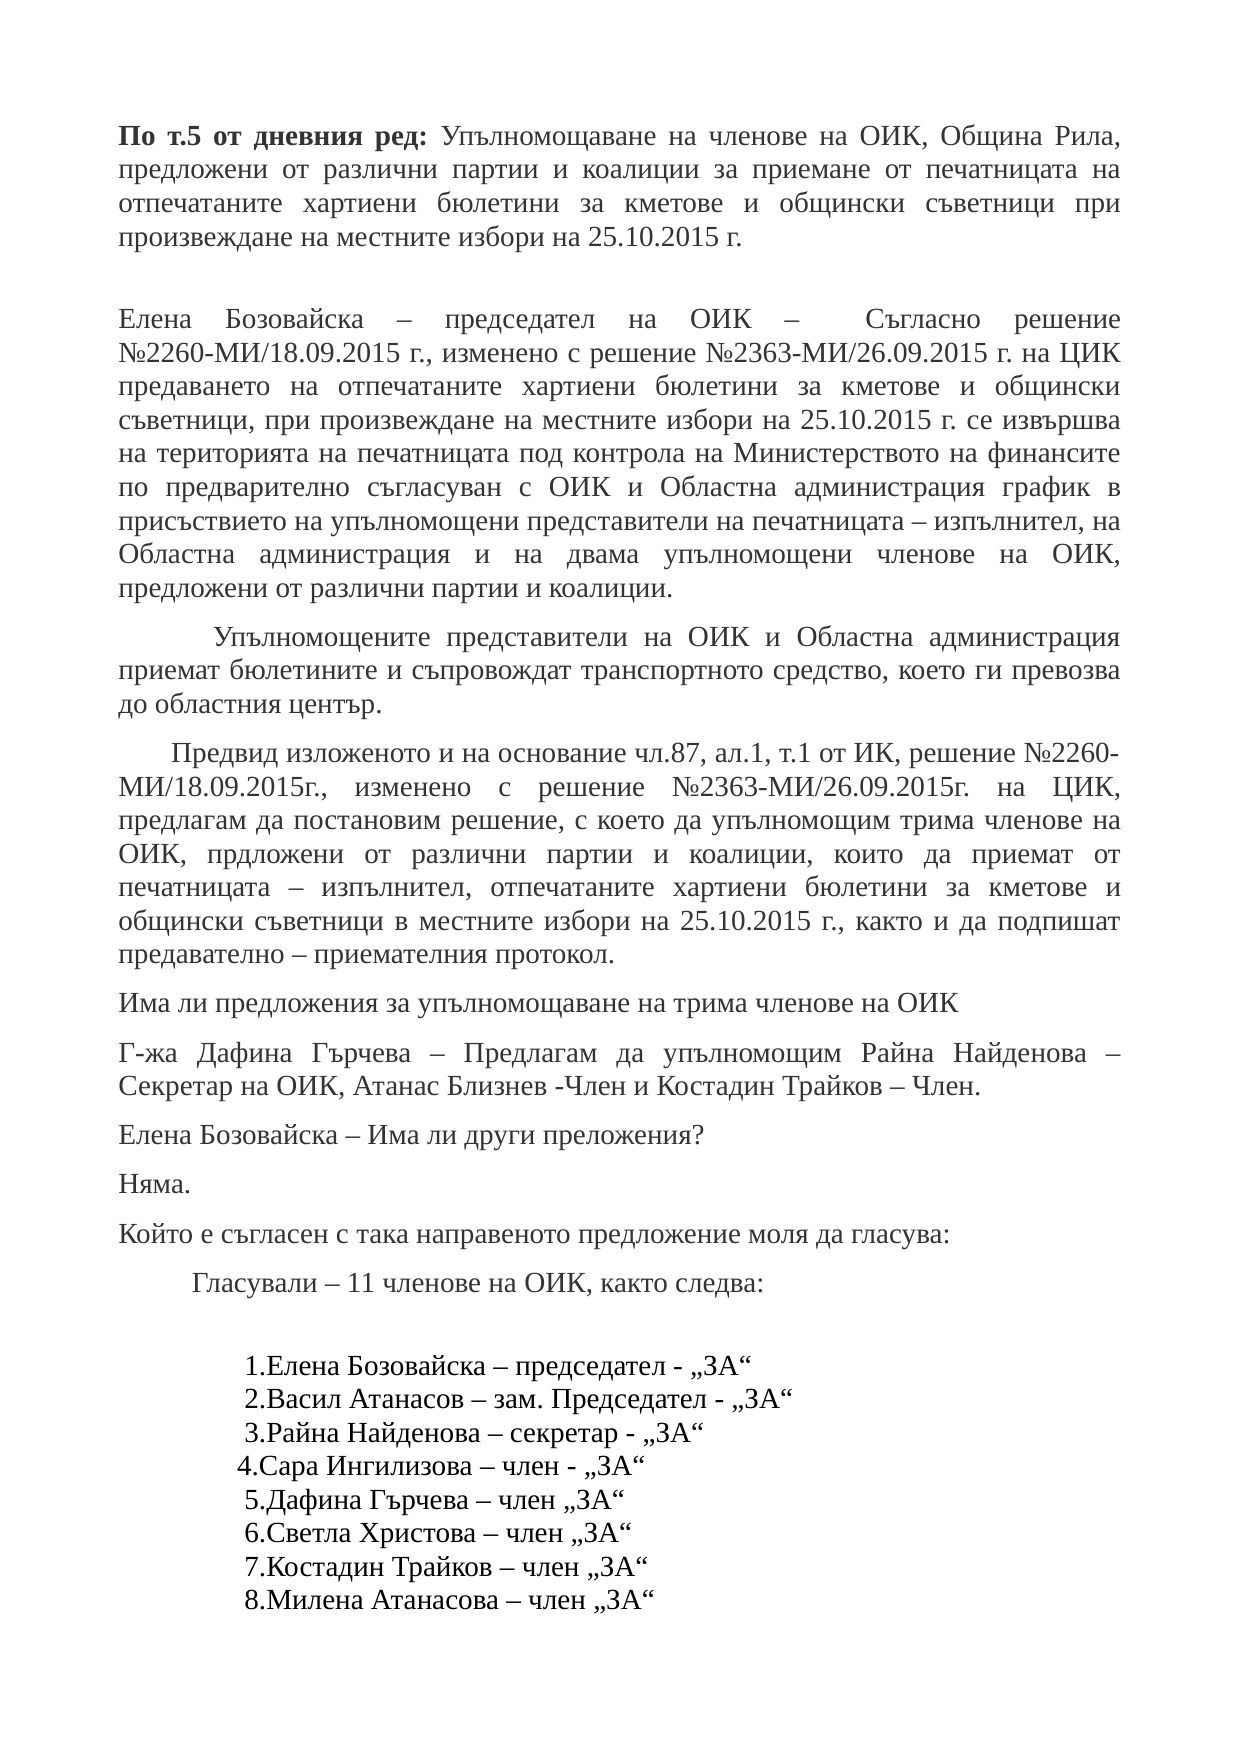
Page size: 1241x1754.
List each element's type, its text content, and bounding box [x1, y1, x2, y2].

list 6.Светла Христова – член „ЗА“ [156, 1515, 1122, 1549]
list 3.Райна Найденова – секретар - „ЗА“ [156, 1415, 1122, 1448]
text Който е съгласен с така направеното предложение моля да гласува: [118, 1216, 1122, 1249]
text Няма. [118, 1167, 1122, 1200]
text Гласували – 11 членове на ОИК, както следва: [118, 1265, 1122, 1298]
list 7.Костадин Трайков – член „ЗА“ [156, 1549, 1122, 1582]
list 1.Елена Бозовайска – председател - „ЗА“ [156, 1348, 1122, 1381]
text Предвид изложеното и на основание чл.87, ал.1, т.1 от ИК, решение №2260-МИ/18.09.2015г., изменено с решение №2363-МИ/26.09.2015г. на ЦИК, предлагам да постановим решение, с което да упълномощим трима членове на ОИК, прдложени от различни партии и коалиции, които да приемат от печатницата – изпълнител, отпечатаните хартиени бюлетини за кметове и общински съветници в местните избори на 25.10.2015 г., както и да подпишат предавателно – приемателния протокол. [118, 735, 1122, 970]
list 2.Васил Атанасов – зам. Председател - „ЗА“ [156, 1381, 1122, 1415]
text Г-жа Дафина Гърчева – Предлагам да упълномощим Райна Найденова – Секретар на ОИК, Атанас Близнев -Член и Костадин Трайков – Член. [118, 1035, 1122, 1102]
text По т.5 от дневния ред: Упълномощаване на членове на ОИК, Община Рила, предложени от различни партии и коалиции за приемане от печатницата на отпечатаните хартиени бюлетини за кметове и общински съветници при произвеждане на местните избори на 25.10.2015 г. [118, 118, 1122, 252]
text Елена Бозовайска – председател на ОИК – Съгласно решение №2260-МИ/18.09.2015 г., изменено с решение №2363-МИ/26.09.2015 г. на ЦИК предаването на отпечатаните хартиени бюлетини за кметове и общински съветници, при произвеждане на местните избори на 25.10.2015 г. се извършва на територията на печатницата под контрола на Министерството на финансите по предварително съгласуван с ОИК и Областна администрация график в присъствието на упълномощени представители на печатницата – изпълнител, на Областна администрация и на двама упълномощени членове на ОИК, предложени от различни партии и коалиции. [118, 301, 1122, 603]
list 8.Милена Атанасова – член „ЗА“ [156, 1582, 1122, 1616]
text Има ли предложения за упълномощаване на трима членове на ОИК [118, 986, 1122, 1019]
list 4.Сара Ингилизова – член - „ЗА“ [156, 1448, 1122, 1482]
text Упълномощените представители на ОИК и Областна администрация приемат бюлетините и съпровождат транспортното средство, което ги превозва до областния център. [118, 619, 1122, 719]
list 5.Дафина Гърчева – член „ЗА“ [156, 1482, 1122, 1515]
text Елена Бозовайска – Има ли други преложения? [118, 1117, 1122, 1151]
